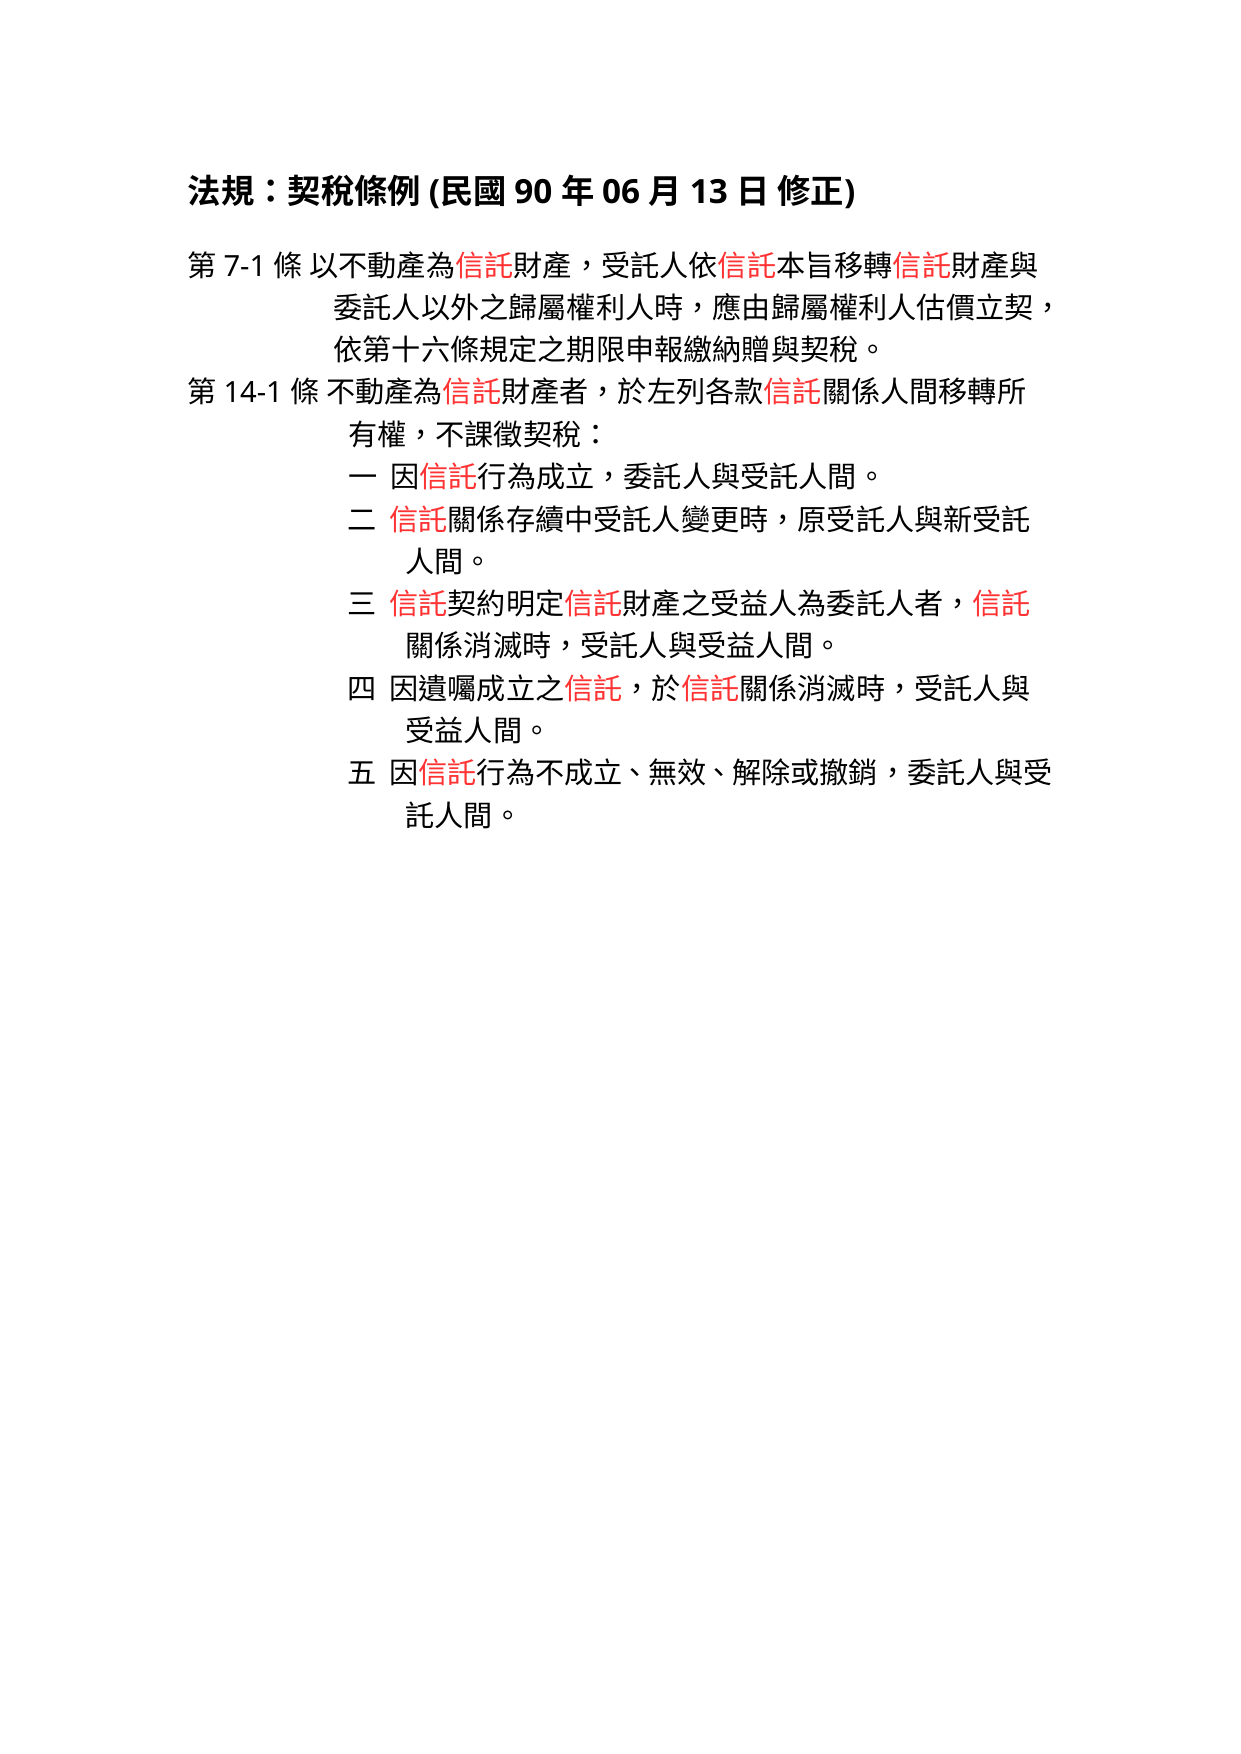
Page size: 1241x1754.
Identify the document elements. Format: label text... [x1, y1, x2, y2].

text 一 因信託行為成立，委託人與受託人間。 [187, 454, 1053, 496]
text 法規：契稅條例 (民國 90 年 06 月 13 日 修正) [187, 164, 1053, 213]
text 四 因遺囑成立之信託，於信託關係消滅時，受託人與受益人間。 [347, 665, 1053, 750]
text 第 7-1 條 以不動產為信託財產，受託人依信託本旨移轉信託財產與委託人以外之歸屬權利人時，應由歸屬權利人估價立契，依第十六條規定之期限申報繳納贈與契稅。 [187, 242, 1053, 369]
text 五 因信託行為不成立、無效、解除或撤銷，委託人與受託人間。 [347, 750, 1053, 834]
text 二 信託關係存續中受託人變更時，原受託人與新受託人間。 [347, 496, 1053, 581]
text 三 信託契約明定信託財產之受益人為委託人者，信託關係消滅時，受託人與受益人間。 [347, 581, 1053, 665]
text 第 14-1 條 不動產為信託財產者，於左列各款信託關係人間移轉所有權，不課徵契稅： [187, 369, 1053, 454]
